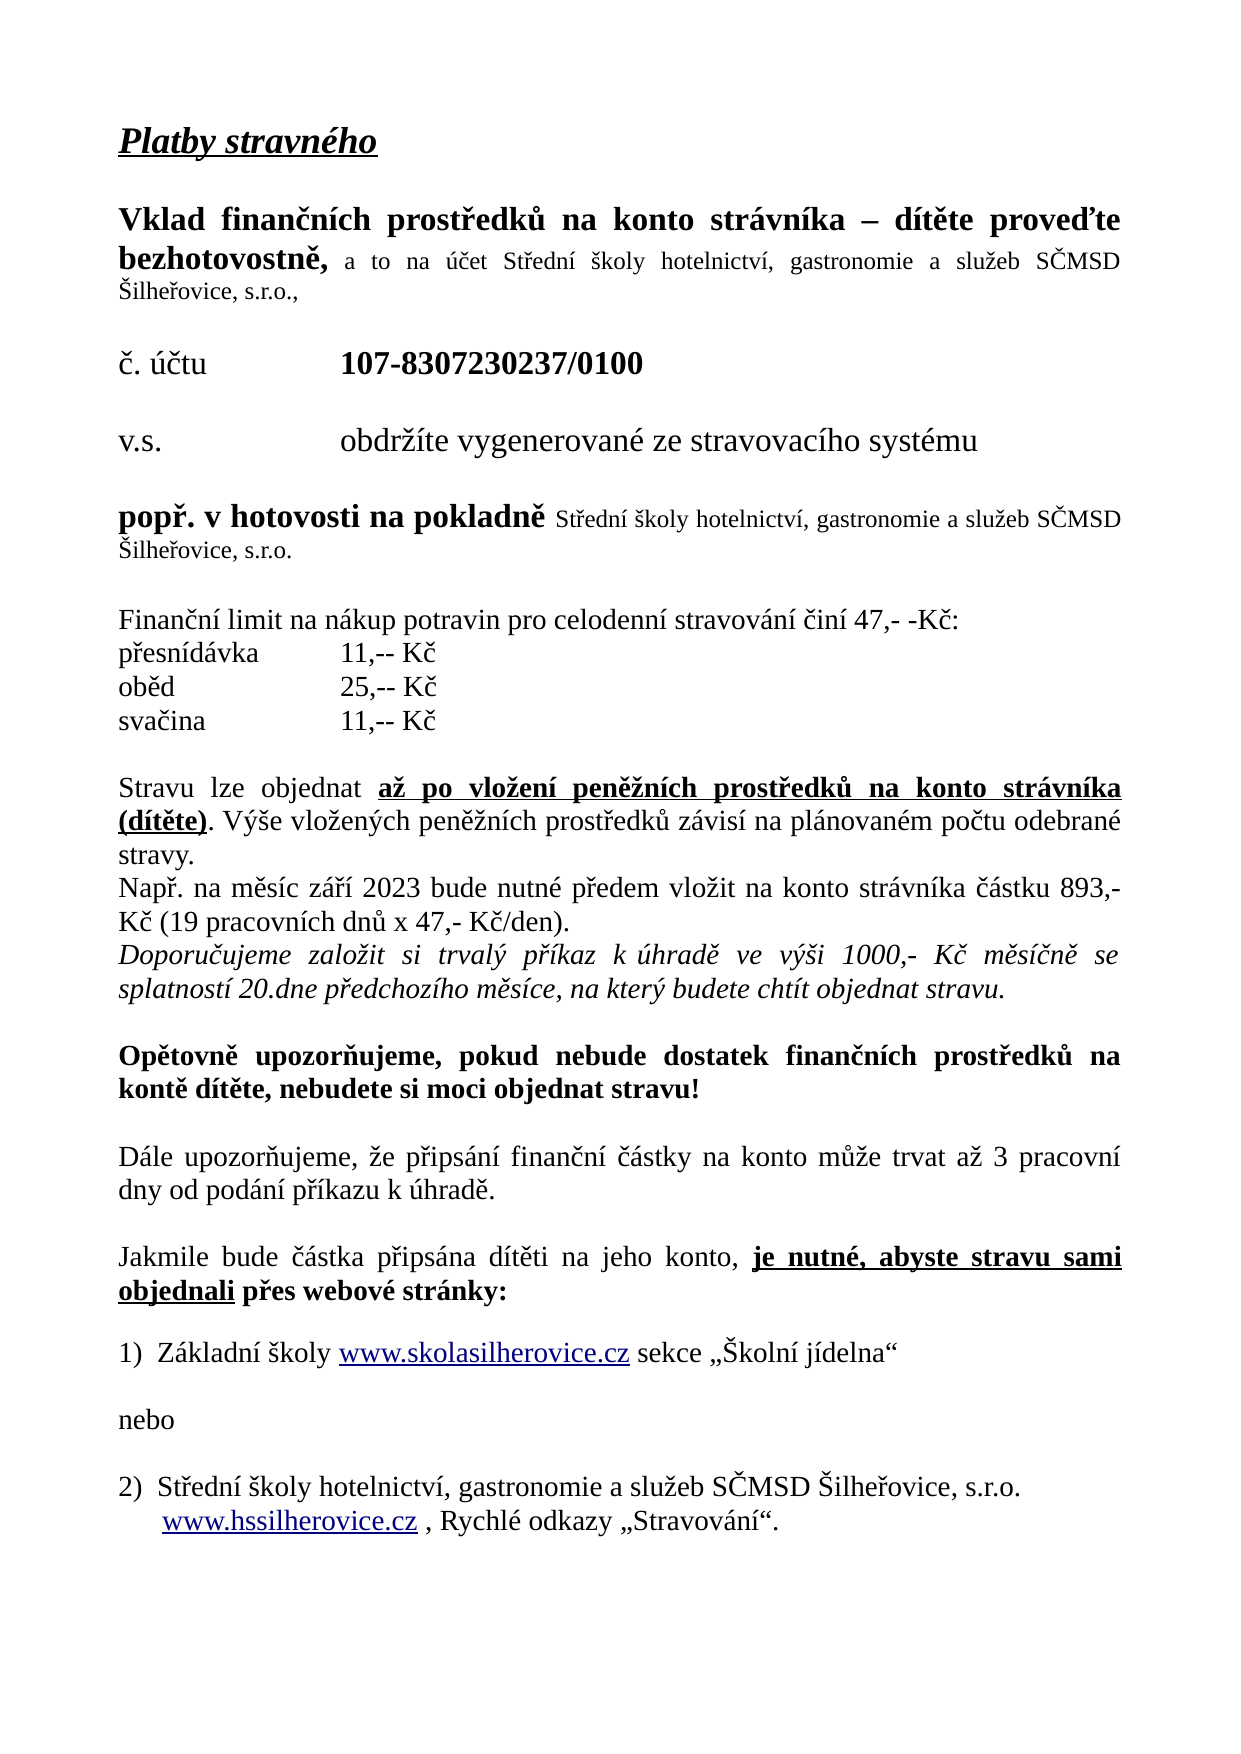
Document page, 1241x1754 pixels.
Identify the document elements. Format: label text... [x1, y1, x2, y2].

text Doporučujeme založit si trvalý příkaz k úhradě ve výši 1000,- Kč měsíčně se splatností 20.dne předchozího měsíce, na který budete chtít objednat stravu. [118, 937, 1122, 1004]
text Jakmile bude částka připsána dítěti na jeho konto, je nutné, abyste stravu sami objednali přes webové stránky: [118, 1239, 1122, 1306]
text č. účtu 107-8307230237/0100 [118, 343, 1122, 382]
text 2) Střední školy hotelnictví, gastronomie a služeb SČMSD Šilheřovice, s.r.o. [118, 1469, 1122, 1503]
text Platby stravného [118, 118, 1122, 161]
text Dále upozorňujeme, že připsání finanční částky na konto může trvat až 3 pracovní dny od podání příkazu k úhradě. [118, 1139, 1122, 1206]
text www.hssilherovice.cz , Rychlé odkazy „Stravování“. [118, 1503, 1122, 1536]
text Opětovně upozorňujeme, pokud nebude dostatek finančních prostředků na kontě dítěte, nebudete si moci objednat stravu! [118, 1038, 1122, 1105]
text Vklad finančních prostředků na konto strávníka – dítěte proveďte bezhotovostně, a to na účet Střední školy hotelnictví, gastronomie a služeb SČMSD Šilheřovice, s.r.o., [118, 199, 1122, 305]
text v.s. obdržíte vygenerované ze stravovacího systému [118, 420, 1122, 458]
text svačina 11,-- Kč [118, 703, 1122, 736]
text popř. v hotovosti na pokladně Střední školy hotelnictví, gastronomie a služeb SČMSD Šilheřovice, s.r.o. [118, 497, 1122, 564]
text oběd 25,-- Kč [118, 669, 1122, 703]
text přesnídávka 11,-- Kč [118, 636, 1122, 669]
text Např. na měsíc září 2023 bude nutné předem vložit na konto strávníka částku 893,- Kč (19 pracovních dnů x 47,- Kč/den). [118, 870, 1122, 937]
text Stravu lze objednat až po vložení peněžních prostředků na konto strávníka (dítěte). Výše vložených peněžních prostředků závisí na plánovaném počtu odebrané stravy. [118, 770, 1122, 870]
text 1) Základní školy www.skolasilherovice.cz sekce „Školní jídelna“ [118, 1335, 1122, 1369]
text nebo [118, 1402, 1122, 1436]
text Finanční limit na nákup potravin pro celodenní stravování činí 47,- -Kč: [118, 602, 1122, 636]
